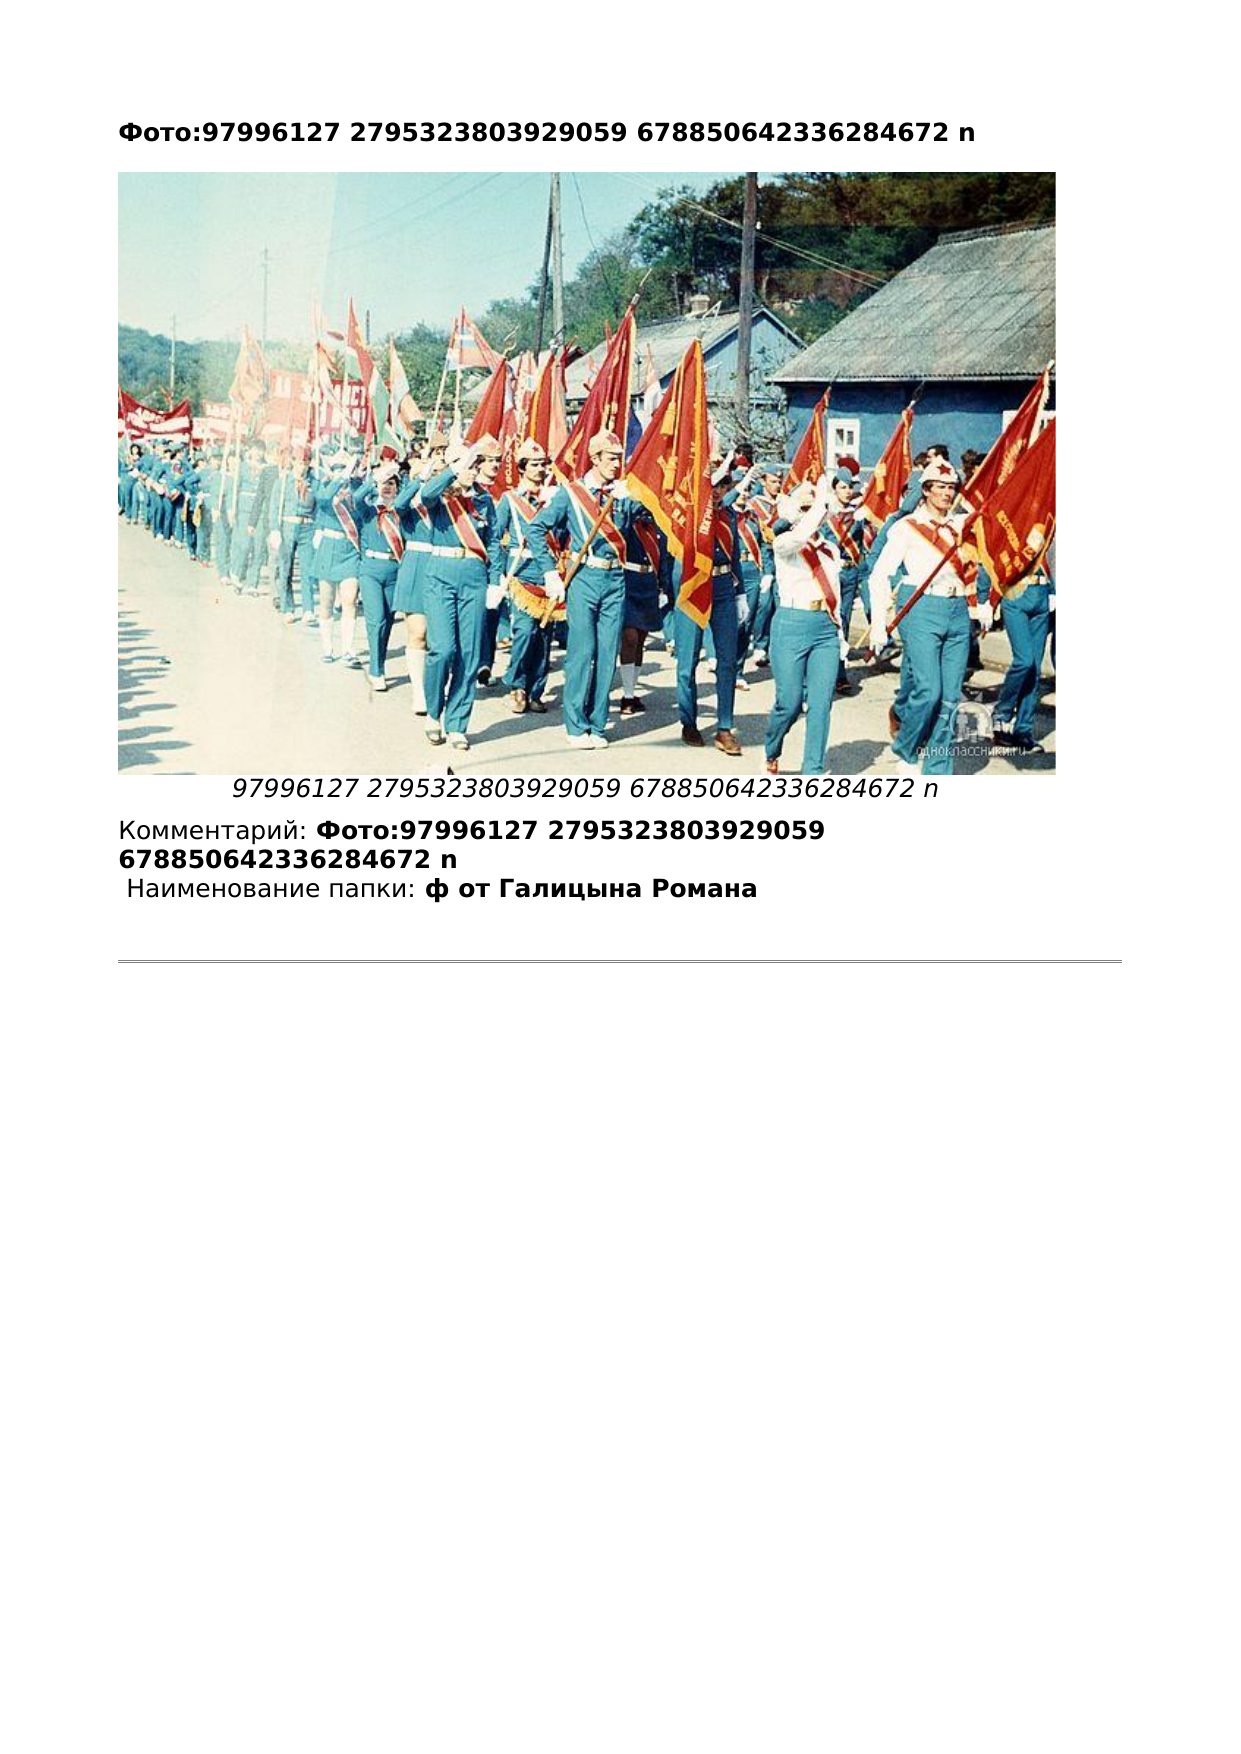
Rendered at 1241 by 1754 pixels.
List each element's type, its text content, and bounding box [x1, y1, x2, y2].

subtitle Фото:97996127 2795323803929059 678850642336284672 n [118, 118, 1122, 147]
text Комментарий: Фото:97996127 2795323803929059 678850642336284672 n Наименование папки: ф от Галицына Романа [118, 816, 1122, 933]
picture [118, 172, 1056, 775]
text 97996127 2795323803929059 678850642336284672 n [118, 775, 1056, 803]
